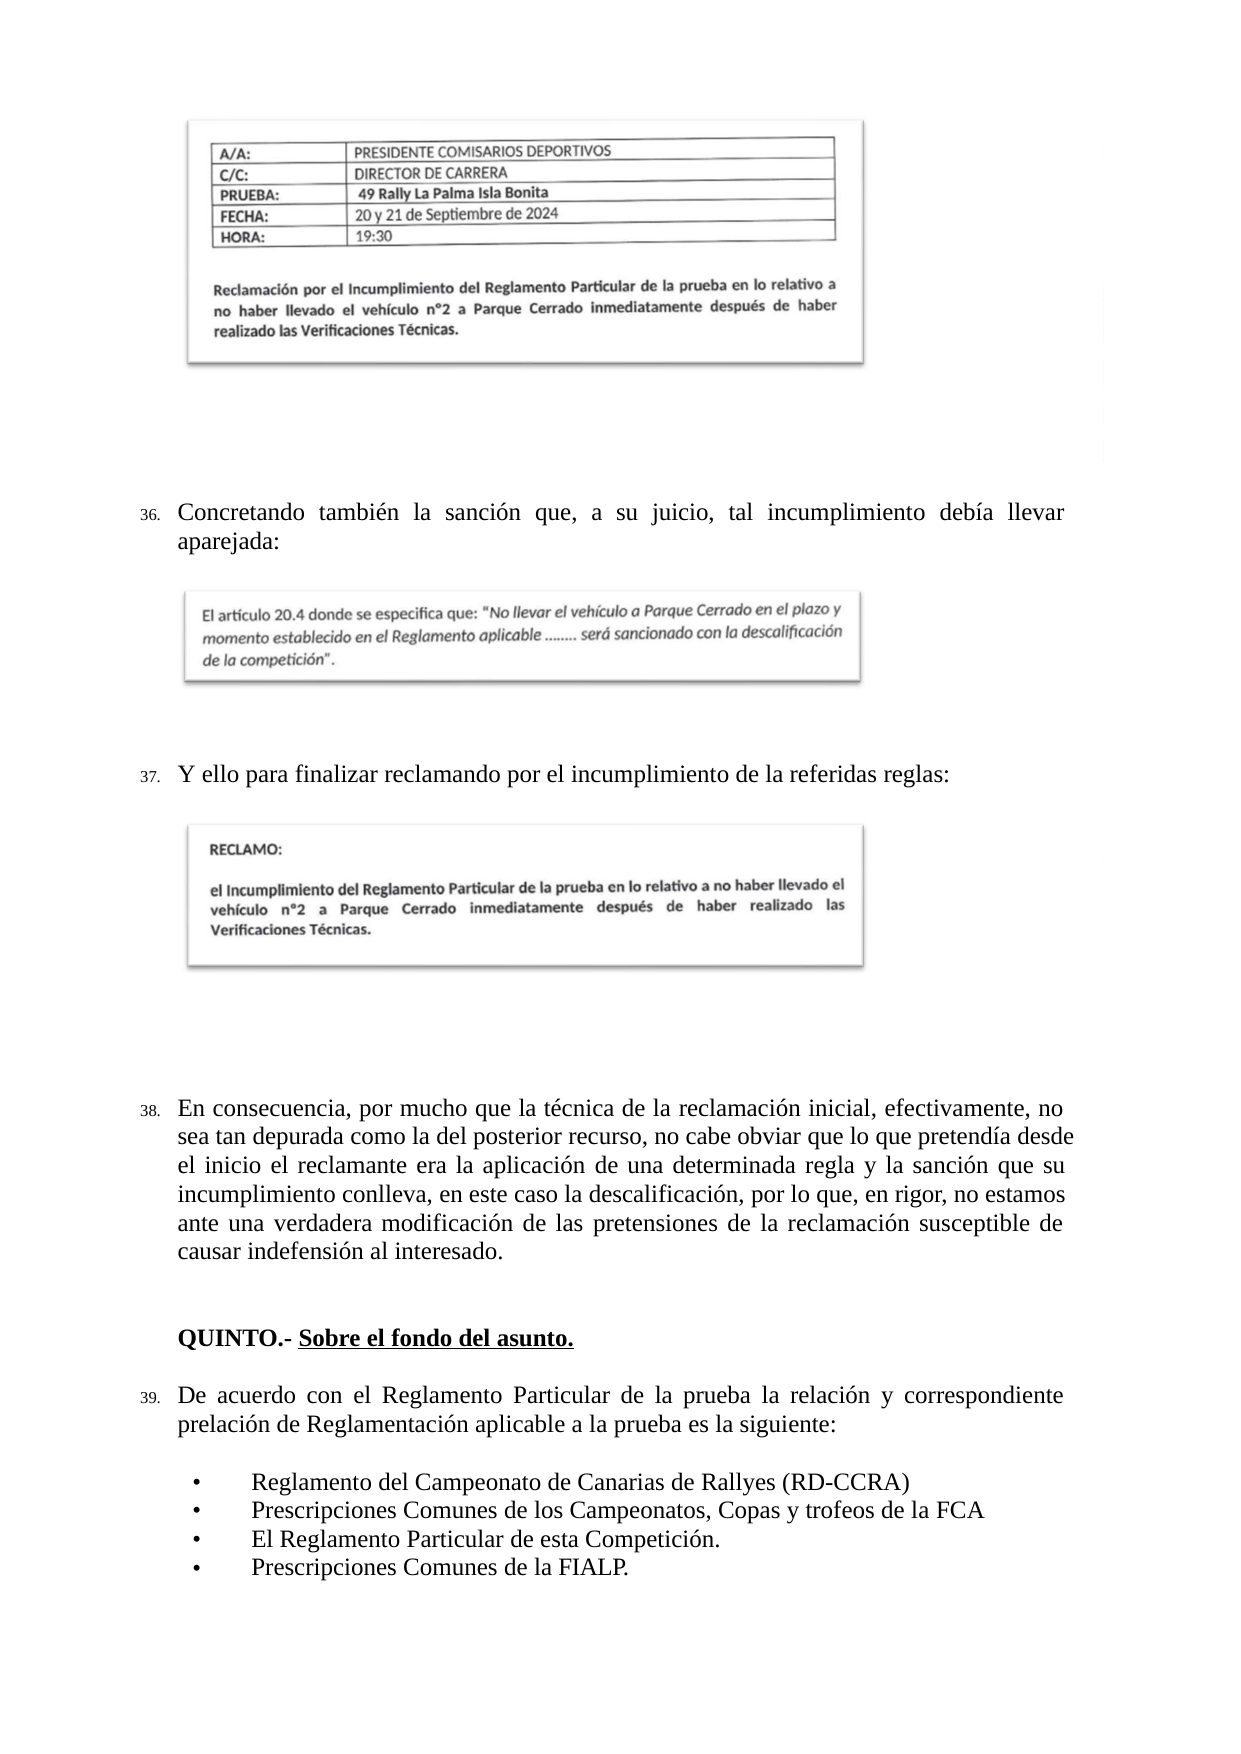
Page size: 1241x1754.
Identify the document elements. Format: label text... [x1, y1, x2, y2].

text Prescripciones Comunes de la FIALP. [251, 1554, 656, 1581]
text prelación de Reglamentación aplicable a la prueba es la siguiente: [177, 1410, 1087, 1438]
text aparejada: [177, 527, 1088, 555]
text 7. Y ello para finalizar reclamando por el incumplimiento de la referidas reglas: [148, 760, 974, 788]
text sea tan depurada como la del posterior recurso, no cabe obviar que lo que pretendía desde [177, 1123, 1088, 1150]
text • [192, 1554, 226, 1582]
text 3 [140, 1389, 148, 1407]
text 3 [140, 1101, 148, 1120]
text 6. Concretando también la sanción que, a su juicio, tal incumplimiento debía llevar [148, 498, 1088, 526]
text El Reglamento Particular de esta Competición. [251, 1525, 1008, 1553]
text 8. En consecuencia, por mucho que la técnica de la reclamación inicial, efectivamente, no [148, 1094, 1088, 1122]
text 3 [140, 505, 148, 524]
text causar indefensión al interesado. [177, 1238, 1088, 1265]
text QUINTO.- Sobre el fondo del asunto. [177, 1324, 599, 1352]
text ante una verdadera modificación de las pretensiones de la reclamación susceptible de [177, 1209, 1088, 1237]
text • [192, 1525, 226, 1553]
text 9. De acuerdo con el Reglamento Particular de la prueba la relación y correspondiente [148, 1382, 1087, 1409]
text incumplimiento conlleva, en este caso la descalificación, por lo que, en rigor, no estamos [177, 1180, 1088, 1208]
text Prescripciones Comunes de los Campeonatos, Copas y trofeos de la FCA [251, 1497, 1008, 1524]
text Reglamento del Campeonato de Canarias de Rallyes (RD-CCRA) [251, 1468, 1008, 1496]
text • [192, 1497, 226, 1524]
text el inicio el reclamante era la aplicación de una determinada regla y la sanción que su [177, 1151, 1088, 1179]
text • [192, 1468, 226, 1496]
text 3 [140, 767, 148, 786]
